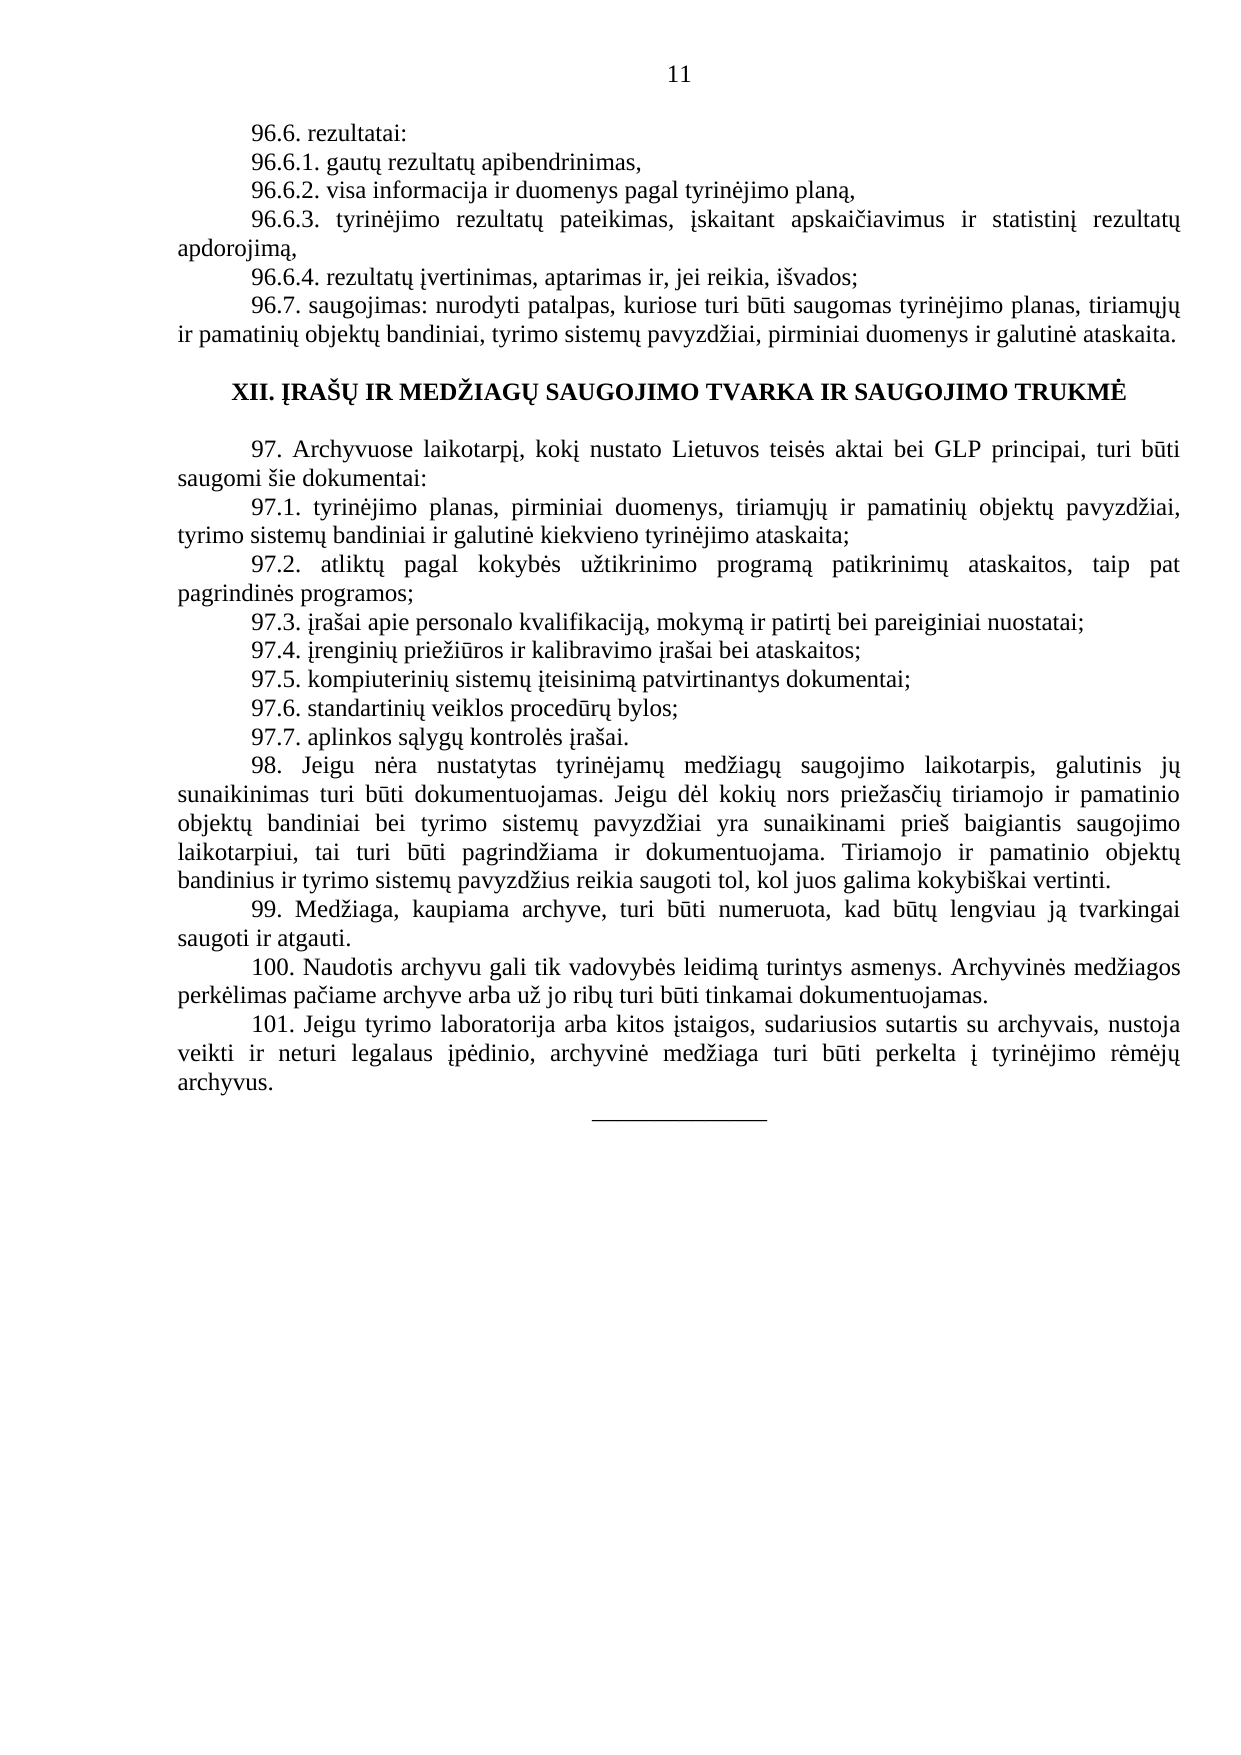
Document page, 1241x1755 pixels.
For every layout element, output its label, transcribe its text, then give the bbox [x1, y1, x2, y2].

text ______________ [177, 1096, 1181, 1124]
text 96.6.4. rezultatų įvertinimas, aptarimas ir, jei reikia, išvados; [177, 262, 1181, 291]
text 97.3. įrašai apie personalo kvalifikaciją, mokymą ir patirtį bei pareiginiai nuostatai; [177, 607, 1181, 636]
text 97. Archyvuose laikotarpį, kokį nustato Lietuvos teisės aktai bei GLP principai, turi būti saugomi šie dokumentai: [177, 434, 1181, 492]
text 96.6.1. gautų rezultatų apibendrinimas, [177, 147, 1181, 176]
text 97.7. aplinkos sąlygų kontrolės įrašai. [177, 722, 1181, 751]
text 97.6. standartinių veiklos procedūrų bylos; [177, 693, 1181, 722]
text 97.4. įrenginių priežiūros ir kalibravimo įrašai bei ataskaitos; [177, 636, 1181, 664]
text 98. Jeigu nėra nustatytas tyrinėjamų medžiagų saugojimo laikotarpis, galutinis jų sunaikinimas turi būti dokumentuojamas. Jeigu dėl kokių nors priežasčių tiriamojo ir pamatinio objektų bandiniai bei tyrimo sistemų pavyzdžiai yra sunaikinami prieš baigiantis saugojimo laikotarpiui, tai turi būti pagrindžiama ir dokumentuojama. Tiriamojo ir pamatinio objektų bandinius ir tyrimo sistemų pavyzdžius reikia saugoti tol, kol juos galima kokybiškai vertinti. [177, 751, 1181, 894]
text 96.6.3. tyrinėjimo rezultatų pateikimas, įskaitant apskaičiavimus ir statistinį rezultatų apdorojimą, [177, 204, 1181, 262]
text XII. Įrašų ir medžiagų saugojimo tvarka ir saugojimo trukmė [177, 377, 1181, 406]
text 97.5. kompiuterinių sistemų įteisinimą patvirtinantys dokumentai; [177, 664, 1181, 693]
text 96.7. saugojimas: nurodyti patalpas, kuriose turi būti saugomas tyrinėjimo planas, tiriamųjų ir pamatinių objektų bandiniai, tyrimo sistemų pavyzdžiai, pirminiai duomenys ir galutinė ataskaita. [177, 291, 1181, 348]
text 101. Jeigu tyrimo laboratorija arba kitos įstaigos, sudariusios sutartis su archyvais, nustoja veikti ir neturi legalaus įpėdinio, archyvinė medžiaga turi būti perkelta į tyrinėjimo rėmėjų archyvus. [177, 1009, 1181, 1096]
text 100. Naudotis archyvu gali tik vadovybės leidimą turintys asmenys. Archyvinės medžiagos perkėlimas pačiame archyve arba už jo ribų turi būti tinkamai dokumentuojamas. [177, 952, 1181, 1009]
text 97.2. atliktų pagal kokybės užtikrinimo programą patikrinimų ataskaitos, taip pat pagrindinės programos; [177, 549, 1181, 607]
text 99. Medžiaga, kaupiama archyve, turi būti numeruota, kad būtų lengviau ją tvarkingai saugoti ir atgauti. [177, 894, 1181, 952]
text 96.6. rezultatai: [177, 118, 1181, 147]
text 96.6.2. visa informacija ir duomenys pagal tyrinėjimo planą, [177, 176, 1181, 204]
text 97.1. tyrinėjimo planas, pirminiai duomenys, tiriamųjų ir pamatinių objektų pavyzdžiai, tyrimo sistemų bandiniai ir galutinė kiekvieno tyrinėjimo ataskaita; [177, 492, 1181, 549]
